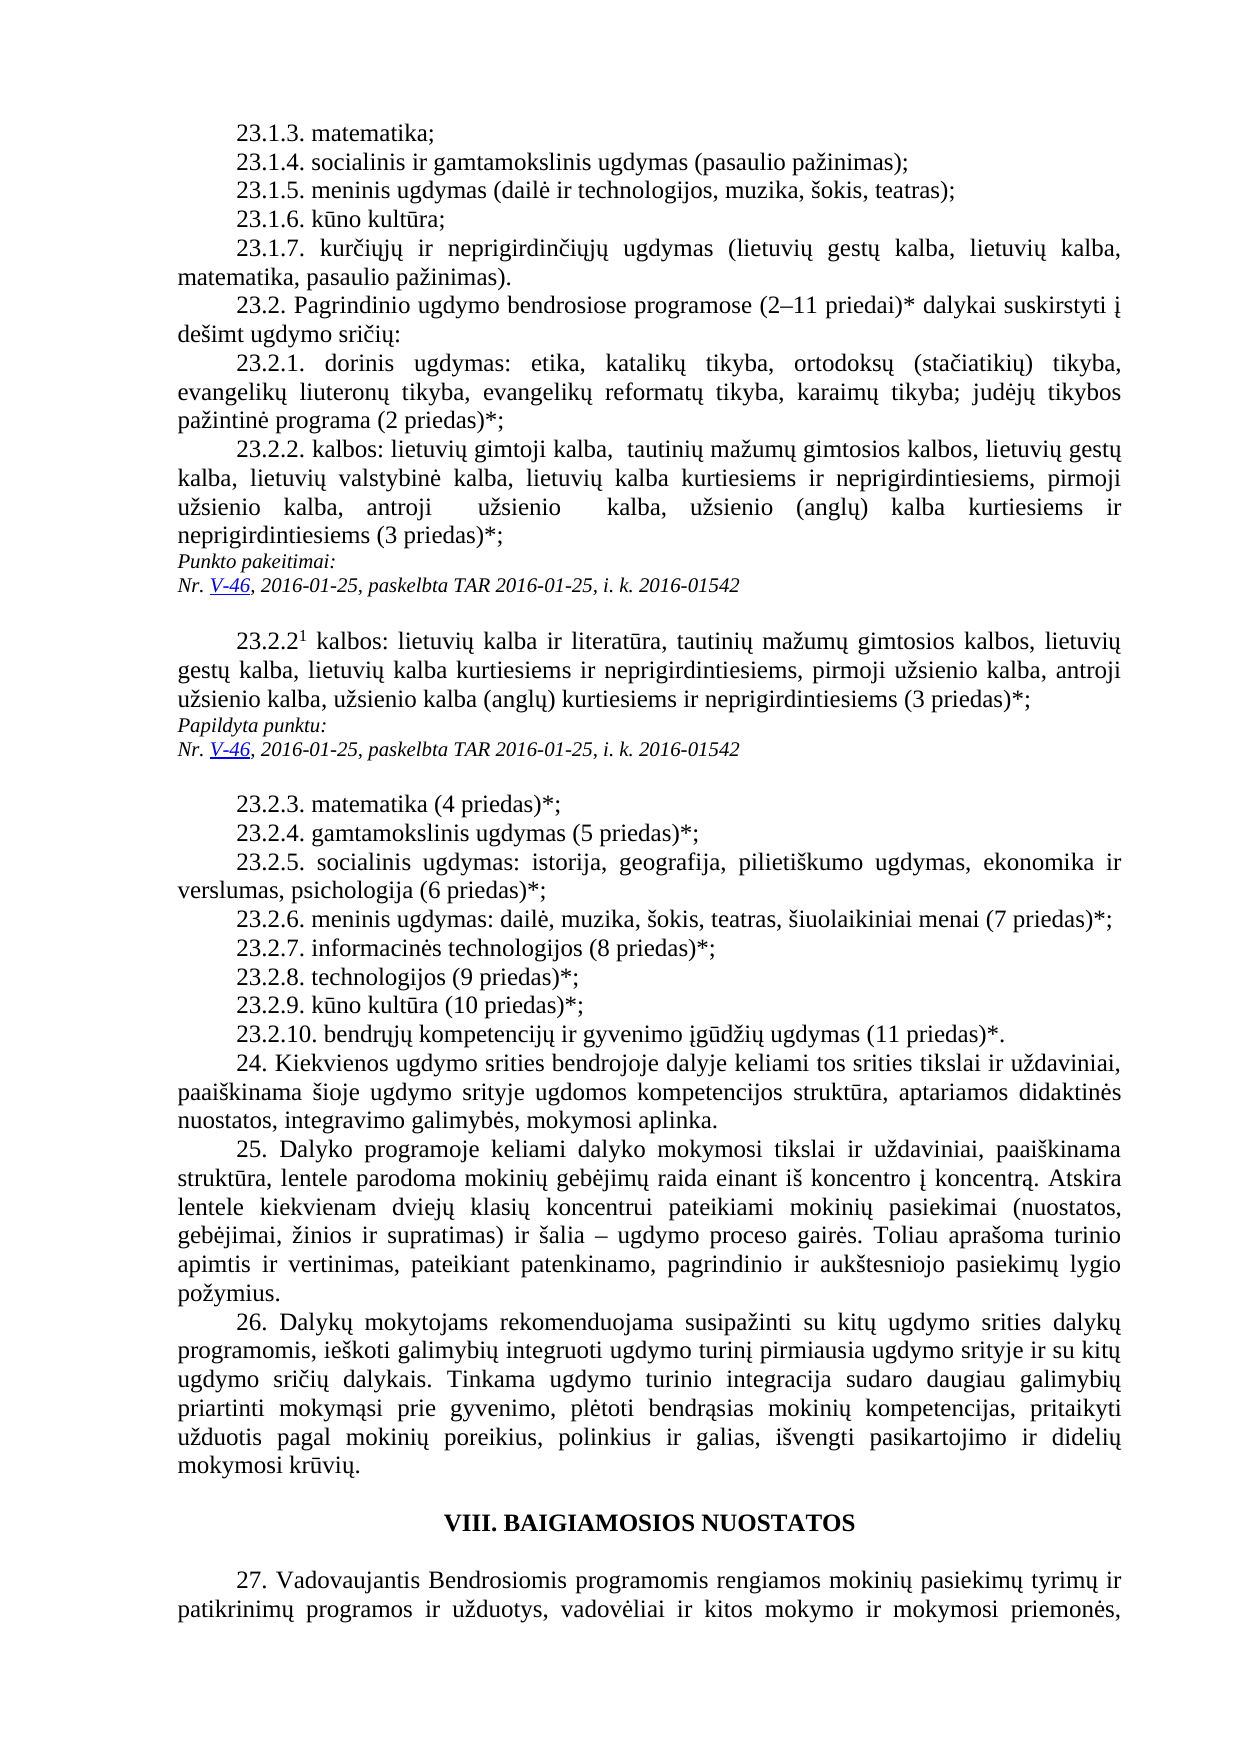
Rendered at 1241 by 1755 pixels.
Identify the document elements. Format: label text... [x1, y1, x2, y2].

text 23.2.9. kūno kultūra (10 priedas)*; [177, 991, 1122, 1019]
text 23.2.6. meninis ugdymas: dailė, muzika, šokis, teatras, šiuolaikiniai menai (7 priedas)*; [177, 904, 1122, 933]
text 23.2.3. matematika (4 priedas)*; [177, 789, 1122, 818]
text 26. Dalykų mokytojams rekomenduojama susipažinti su kitų ugdymo srities dalykų programomis, ieškoti galimybių integruoti ugdymo turinį pirmiausia ugdymo srityje ir su kitų ugdymo sričių dalykais. Tinkama ugdymo turinio integracija sudaro daugiau galimybių priartinti mokymąsi prie gyvenimo, plėtoti bendrąsias mokinių kompetencijas, pritaikyti užduotis pagal mokinių poreikius, polinkius ir galias, išvengti pasikartojimo ir didelių mokymosi krūvių. [177, 1307, 1122, 1479]
text 23.1.6. kūno kultūra; [177, 204, 1122, 233]
text Nr. V-46, 2016-01-25, paskelbta TAR 2016-01-25, i. k. 2016-01542 [177, 573, 1122, 597]
text 23.2.5. socialinis ugdymas: istorija, geografija, pilietiškumo ugdymas, ekonomika ir verslumas, psichologija (6 priedas)*; [177, 847, 1122, 904]
text 23.2.10. bendrųjų kompetencijų ir gyvenimo įgūdžių ugdymas (11 priedas)*. [177, 1019, 1122, 1048]
text Punkto pakeitimai: [177, 549, 1122, 573]
text 23.1.3. matematika; [177, 118, 1122, 147]
text 23.2.4. gamtamokslinis ugdymas (5 priedas)*; [177, 818, 1122, 847]
text 23.1.5. meninis ugdymas (dailė ir technologijos, muzika, šokis, teatras); [177, 176, 1122, 204]
text 23.1.4. socialinis ir gamtamokslinis ugdymas (pasaulio pažinimas); [177, 147, 1122, 176]
text 23.2.8. technologijos (9 priedas)*; [177, 962, 1122, 991]
text 23.2.1. dorinis ugdymas: etika, katalikų tikyba, ortodoksų (stačiatikių) tikyba, evangelikų liuteronų tikyba, evangelikų reformatų tikyba, karaimų tikyba; judėjų tikybos pažintinė programa (2 priedas)*; [177, 348, 1122, 434]
text 23.2.7. informacinės technologijos (8 priedas)*; [177, 933, 1122, 962]
text Papildyta punktu: [177, 712, 1122, 737]
text VIII. BAIGIAMOSIOS NUOSTATOS [177, 1508, 1122, 1537]
text 23.2. Pagrindinio ugdymo bendrosiose programose (2–11 priedai)* dalykai suskirstyti į dešimt ugdymo sričių: [177, 291, 1122, 348]
text 25. Dalyko programoje keliami dalyko mokymosi tikslai ir uždaviniai, paaiškinama struktūra, lentele parodoma mokinių gebėjimų raida einant iš koncentro į koncentrą. Atskira lentele kiekvienam dviejų klasių koncentrui pateikiami mokinių pasiekimai (nuostatos, gebėjimai, žinios ir supratimas) ir šalia – ugdymo proceso gairės. Toliau aprašoma turinio apimtis ir vertinimas, pateikiant patenkinamo, pagrindinio ir aukštesniojo pasiekimų lygio požymius. [177, 1134, 1122, 1307]
text 23.2.21 kalbos: lietuvių kalba ir literatūra, tautinių mažumų gimtosios kalbos, lietuvių gestų kalba, lietuvių kalba kurtiesiems ir neprigirdintiesiems, pirmoji užsienio kalba, antroji užsienio kalba, užsienio kalba (anglų) kurtiesiems ir neprigirdintiesiems (3 priedas)*; [177, 626, 1122, 712]
text 27. Vadovaujantis Bendrosiomis programomis rengiamos mokinių pasiekimų tyrimų ir patikrinimų programos ir užduotys, vadovėliai ir kitos mokymo ir mokymosi priemonės, [177, 1566, 1122, 1623]
text 23.1.7. kurčiųjų ir neprigirdinčiųjų ugdymas (lietuvių gestų kalba, lietuvių kalba, matematika, pasaulio pažinimas). [177, 233, 1122, 291]
text 23.2.2. kalbos: lietuvių gimtoji kalba, tautinių mažumų gimtosios kalbos, lietuvių gestų kalba, lietuvių valstybinė kalba, lietuvių kalba kurtiesiems ir neprigirdintiesiems, pirmoji užsienio kalba, antroji užsienio kalba, užsienio (anglų) kalba kurtiesiems ir neprigirdintiesiems (3 priedas)*; [177, 434, 1122, 549]
text Nr. V-46, 2016-01-25, paskelbta TAR 2016-01-25, i. k. 2016-01542 [177, 737, 1122, 761]
text 24. Kiekvienos ugdymo srities bendrojoje dalyje keliami tos srities tikslai ir uždaviniai, paaiškinama šioje ugdymo srityje ugdomos kompetencijos struktūra, aptariamos didaktinės nuostatos, integravimo galimybės, mokymosi aplinka. [177, 1048, 1122, 1134]
